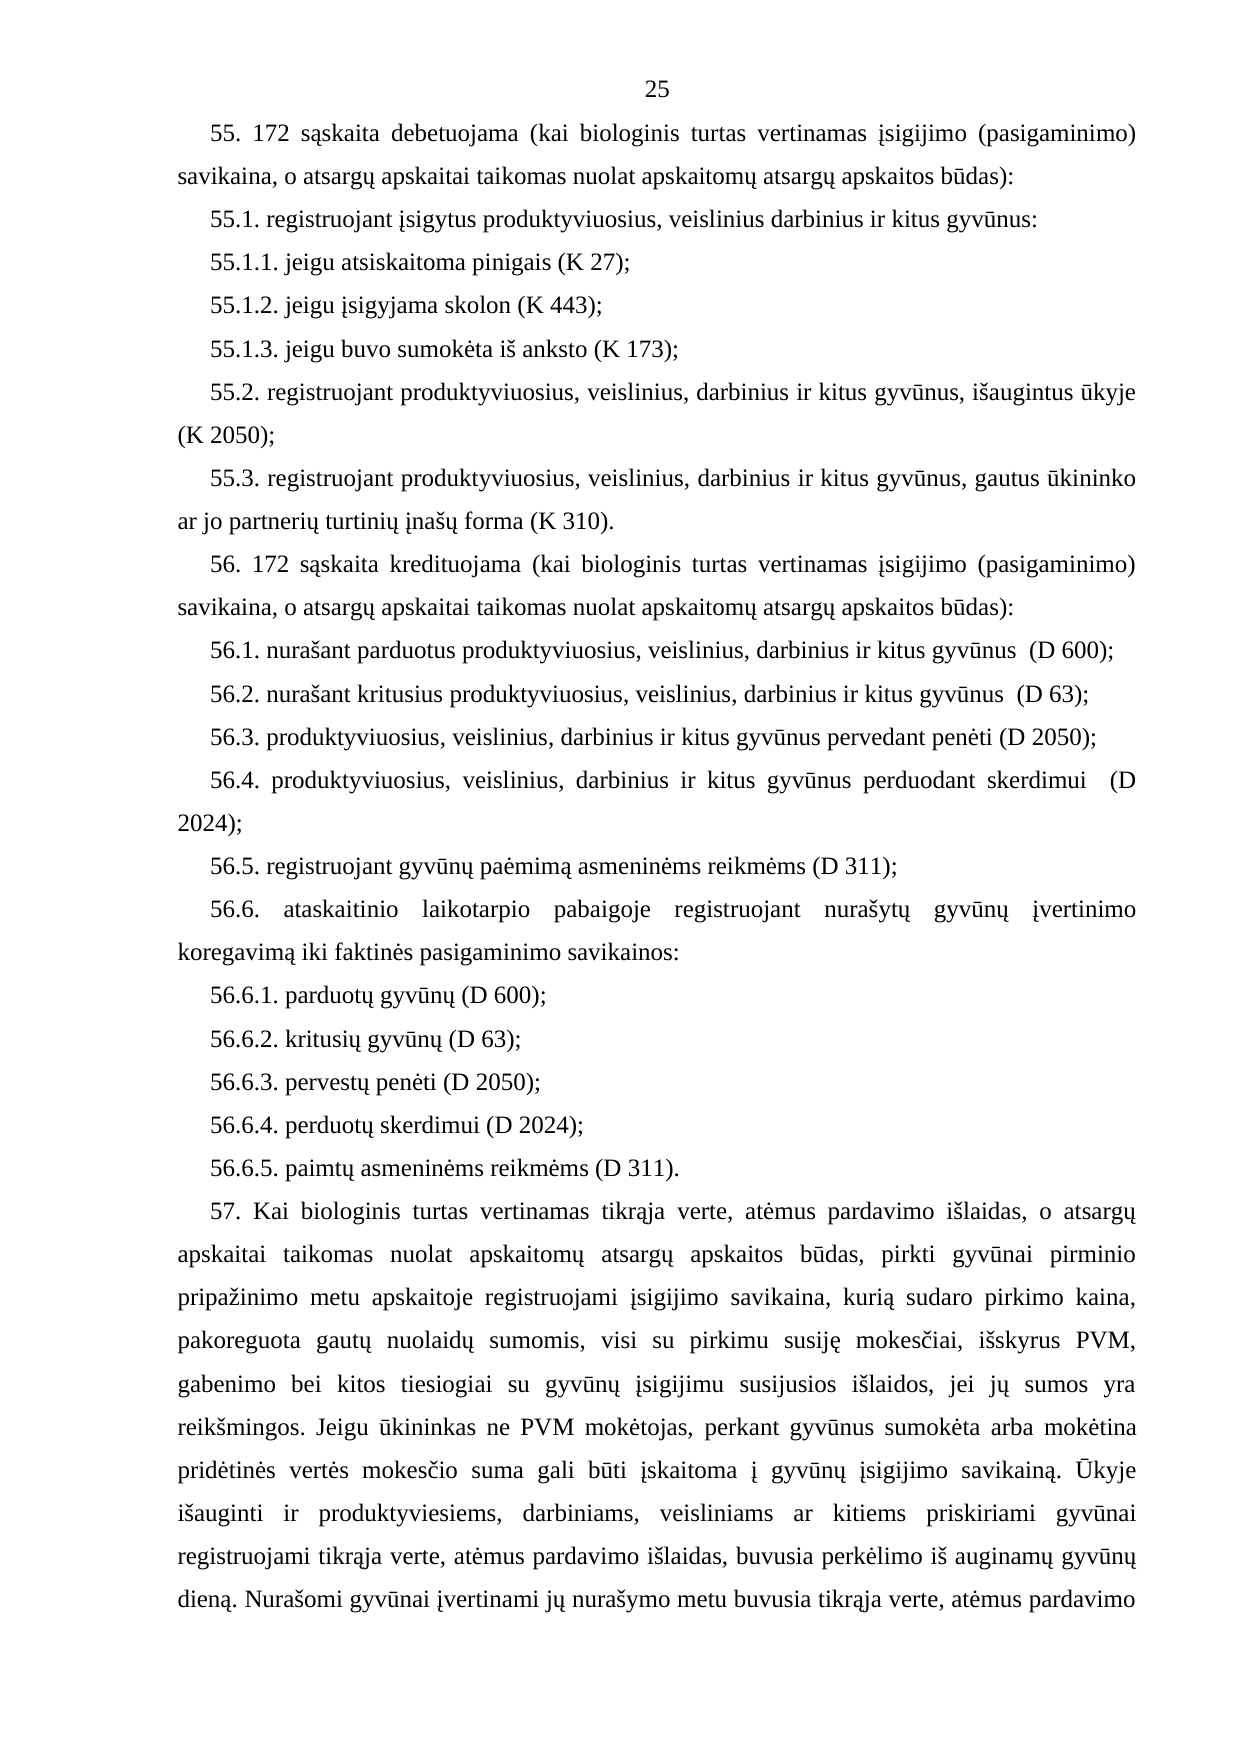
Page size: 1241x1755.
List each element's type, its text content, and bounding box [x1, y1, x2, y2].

text 57. Kai biologinis turtas vertinamas tikrąja verte, atėmus pardavimo išlaidas, o atsargų apskaitai taikomas nuolat apskaitomų atsargų apskaitos būdas, pirkti gyvūnai pirminio pripažinimo metu apskaitoje registruojami įsigijimo savikaina, kurią sudaro pirkimo kaina, pakoreguota gautų nuolaidų sumomis, visi su pirkimu susiję mokesčiai, išskyrus PVM, gabenimo bei kitos tiesiogiai su gyvūnų įsigijimu susijusios išlaidos, jei jų sumos yra reikšmingos. Jeigu ūkininkas ne PVM mokėtojas, perkant gyvūnus sumokėta arba mokėtina pridėtinės vertės mokesčio suma gali būti įskaitoma į gyvūnų įsigijimo savikainą. Ūkyje išauginti ir produktyviesiems, darbiniams, veisliniams ar kitiems priskiriami gyvūnai registruojami tikrąja verte, atėmus pardavimo išlaidas, buvusia perkėlimo iš auginamų gyvūnų dieną. Nurašomi gyvūnai įvertinami jų nurašymo metu buvusia tikrąja verte, atėmus pardavimo [177, 1196, 1137, 1613]
text 55.2. registruojant produktyviuosius, veislinius, darbinius ir kitus gyvūnus, išaugintus ūkyje (K 2050); [177, 377, 1137, 449]
text 55.1.3. jeigu buvo sumokėta iš anksto (K 173); [177, 334, 1137, 362]
text 56.2. nurašant kritusius produktyviuosius, veislinius, darbinius ir kitus gyvūnus (D 63); [177, 679, 1137, 707]
text 56.6.4. perduotų skerdimui (D 2024); [177, 1110, 1137, 1139]
text 56.6.3. pervestų penėti (D 2050); [177, 1067, 1137, 1096]
text 55.1. registruojant įsigytus produktyviuosius, veislinius darbinius ir kitus gyvūnus: [177, 204, 1137, 233]
text 55. 172 sąskaita debetuojama (kai biologinis turtas vertinamas įsigijimo (pasigaminimo) savikaina, o atsargų apskaitai taikomas nuolat apskaitomų atsargų apskaitos būdas): [177, 118, 1137, 190]
text 56.1. nurašant parduotus produktyviuosius, veislinius, darbinius ir kitus gyvūnus (D 600); [177, 636, 1137, 664]
text 56.5. registruojant gyvūnų paėmimą asmeninėms reikmėms (D 311); [177, 851, 1137, 880]
text 56.4. produktyviuosius, veislinius, darbinius ir kitus gyvūnus perduodant skerdimui (D 2024); [177, 765, 1137, 837]
text 55.1.2. jeigu įsigyjama skolon (K 443); [177, 291, 1137, 319]
text 56.6.5. paimtų asmeninėms reikmėms (D 311). [177, 1153, 1137, 1182]
text 56.6. ataskaitinio laikotarpio pabaigoje registruojant nurašytų gyvūnų įvertinimo koregavimą iki faktinės pasigaminimo savikainos: [177, 894, 1137, 966]
text 56.3. produktyviuosius, veislinius, darbinius ir kitus gyvūnus pervedant penėti (D 2050); [177, 722, 1137, 751]
text 56.6.1. parduotų gyvūnų (D 600); [177, 981, 1137, 1009]
text 55.3. registruojant produktyviuosius, veislinius, darbinius ir kitus gyvūnus, gautus ūkininko ar jo partnerių turtinių įnašų forma (K 310). [177, 463, 1137, 535]
text 56. 172 sąskaita kredituojama (kai biologinis turtas vertinamas įsigijimo (pasigaminimo) savikaina, o atsargų apskaitai taikomas nuolat apskaitomų atsargų apskaitos būdas): [177, 549, 1137, 621]
text 56.6.2. kritusių gyvūnų (D 63); [177, 1024, 1137, 1052]
text 55.1.1. jeigu atsiskaitoma pinigais (K 27); [177, 247, 1137, 276]
